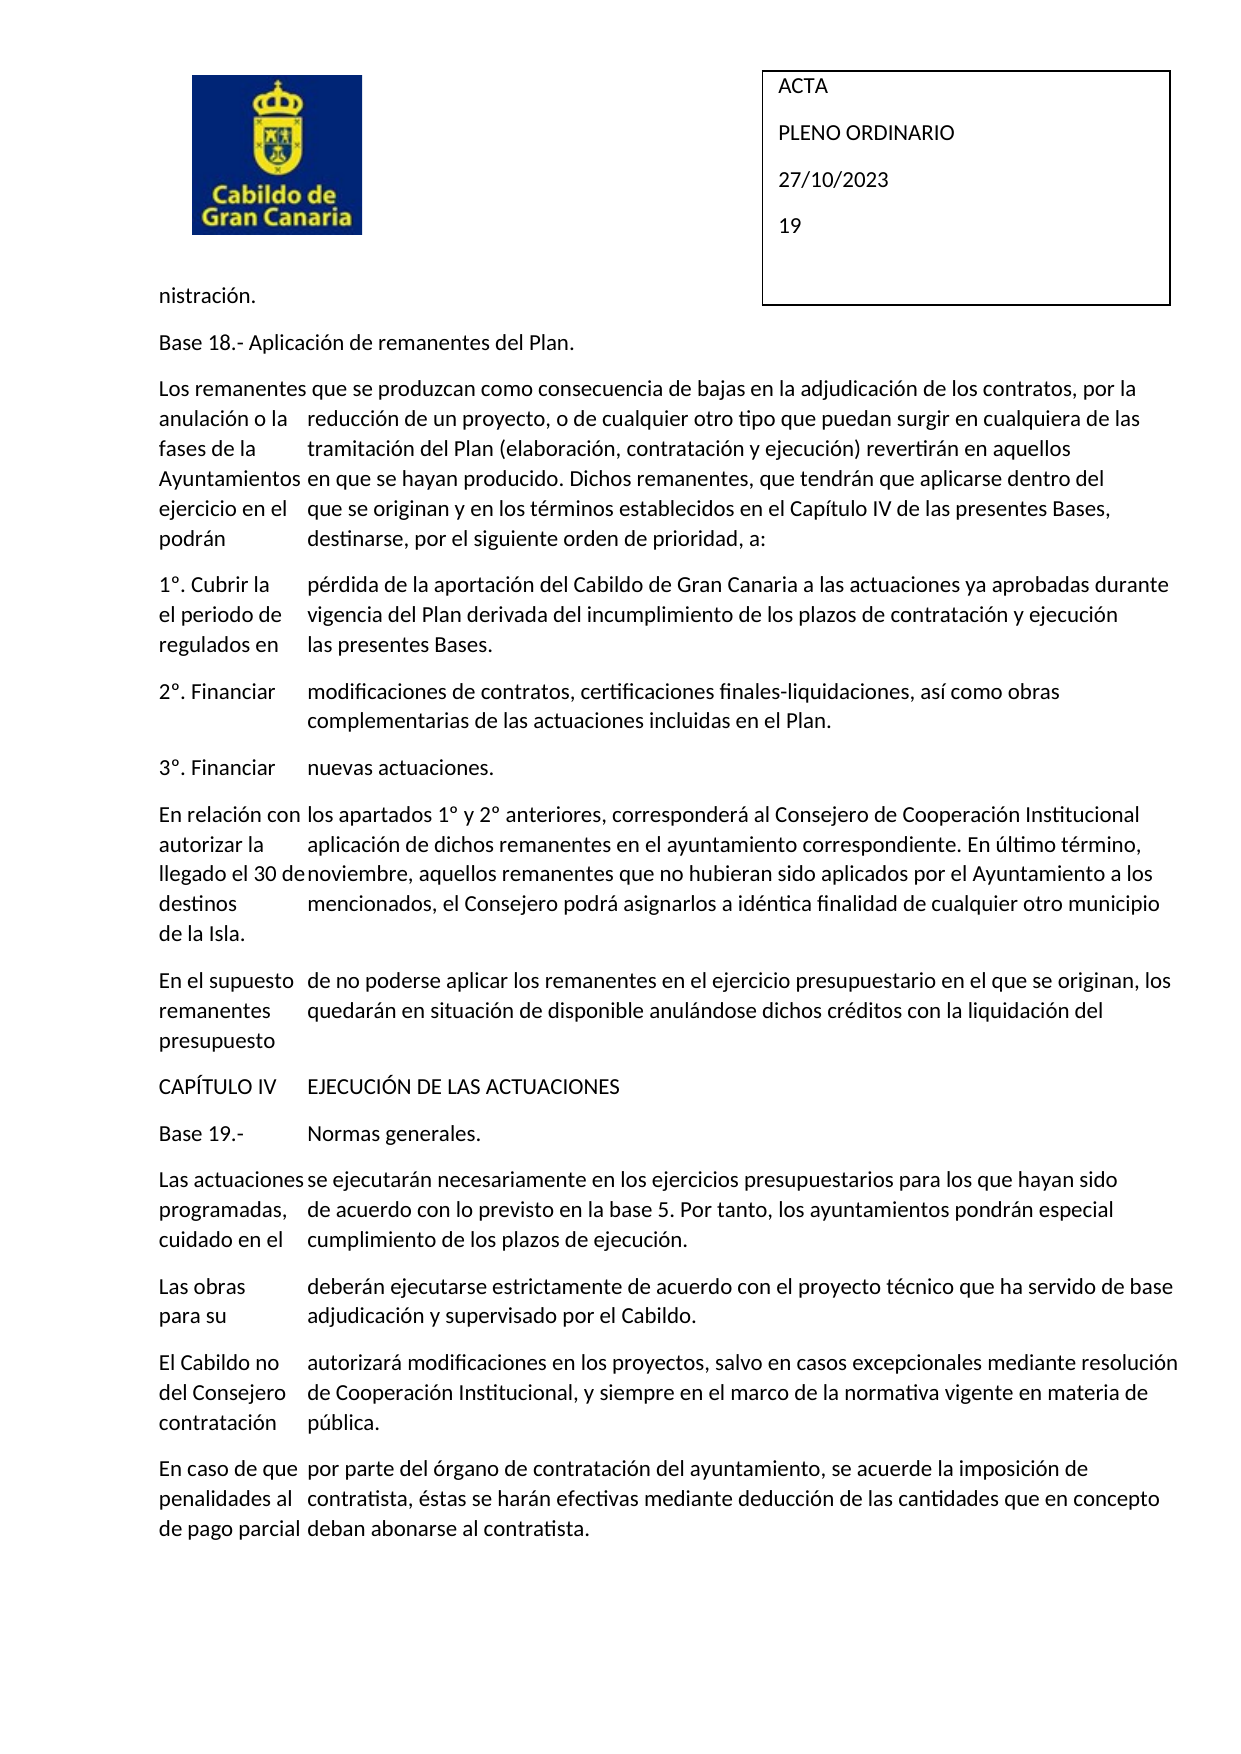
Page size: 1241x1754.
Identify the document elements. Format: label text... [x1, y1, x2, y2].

text CAPÍTULO IV EJECUCIÓN DE LAS ACTUACIONES [159, 1072, 1182, 1100]
text nistración. [159, 281, 762, 309]
text Base 18.- Aplicación de remanentes del Plan. [159, 328, 1182, 356]
text Base 19.- Normas generales. [159, 1119, 1182, 1147]
text 1º. Cubrir la pérdida de la aportación del Cabildo de Gran Canaria a las actuaciones ya aprobadas durante el periodo de vigencia del Plan derivada del incumplimiento de los plazos de contratación y ejecución regulados en las presentes Bases. [159, 570, 1182, 658]
text 2º. Financiar modificaciones de contratos, certificaciones finales-liquidaciones, así como obras complementarias de las actuaciones incluidas en el Plan. [159, 677, 1182, 735]
text El Cabildo no autorizará modificaciones en los proyectos, salvo en casos excepcionales mediante resolución del Consejero de Cooperación Institucional, y siempre en el marco de la normativa vigente en materia de contratación pública. [159, 1348, 1182, 1436]
text En caso de que por parte del órgano de contratación del ayuntamiento, se acuerde la imposición de penalidades al contratista, éstas se harán efectivas mediante deducción de las cantidades que en concepto de pago parcial deban abonarse al contratista. [159, 1454, 1182, 1542]
text En el supuesto de no poderse aplicar los remanentes en el ejercicio presupuestario en el que se originan, los remanentes quedarán en situación de disponible anulándose dichos créditos con la liquidación del presupuesto [159, 966, 1182, 1054]
text Los remanentes que se produzcan como consecuencia de bajas en la adjudicación de los contratos, por la anulación o la reducción de un proyecto, o de cualquier otro tipo que puedan surgir en cualquiera de las fases de la tramitación del Plan (elaboración, contratación y ejecución) revertirán en aquellos Ayuntamientos en que se hayan producido. Dichos remanentes, que tendrán que aplicarse dentro del ejercicio en el que se originan y en los términos establecidos en el Capítulo IV de las presentes Bases, podrán destinarse, por el siguiente orden de prioridad, a: [159, 374, 1182, 552]
text En relación con los apartados 1º y 2º anteriores, corresponderá al Consejero de Cooperación Institucional autorizar la aplicación de dichos remanentes en el ayuntamiento correspondiente. En último término, llegado el 30 de noviembre, aquellos remanentes que no hubieran sido aplicados por el Ayuntamiento a los destinos mencionados, el Consejero podrá asignarlos a idéntica finalidad de cualquier otro municipio de la Isla. [159, 800, 1182, 947]
text [1170, 281, 1182, 309]
text Las actuaciones se ejecutarán necesariamente en los ejercicios presupuestarios para los que hayan sido programadas, de acuerdo con lo previsto en la base 5. Por tanto, los ayuntamientos pondrán especial cuidado en el cumplimiento de los plazos de ejecución. [159, 1165, 1182, 1253]
text 3º. Financiar nuevas actuaciones. [159, 753, 1182, 781]
text Las obras deberán ejecutarse estrictamente de acuerdo con el proyecto técnico que ha servido de base para su adjudicación y supervisado por el Cabildo. [159, 1272, 1182, 1330]
